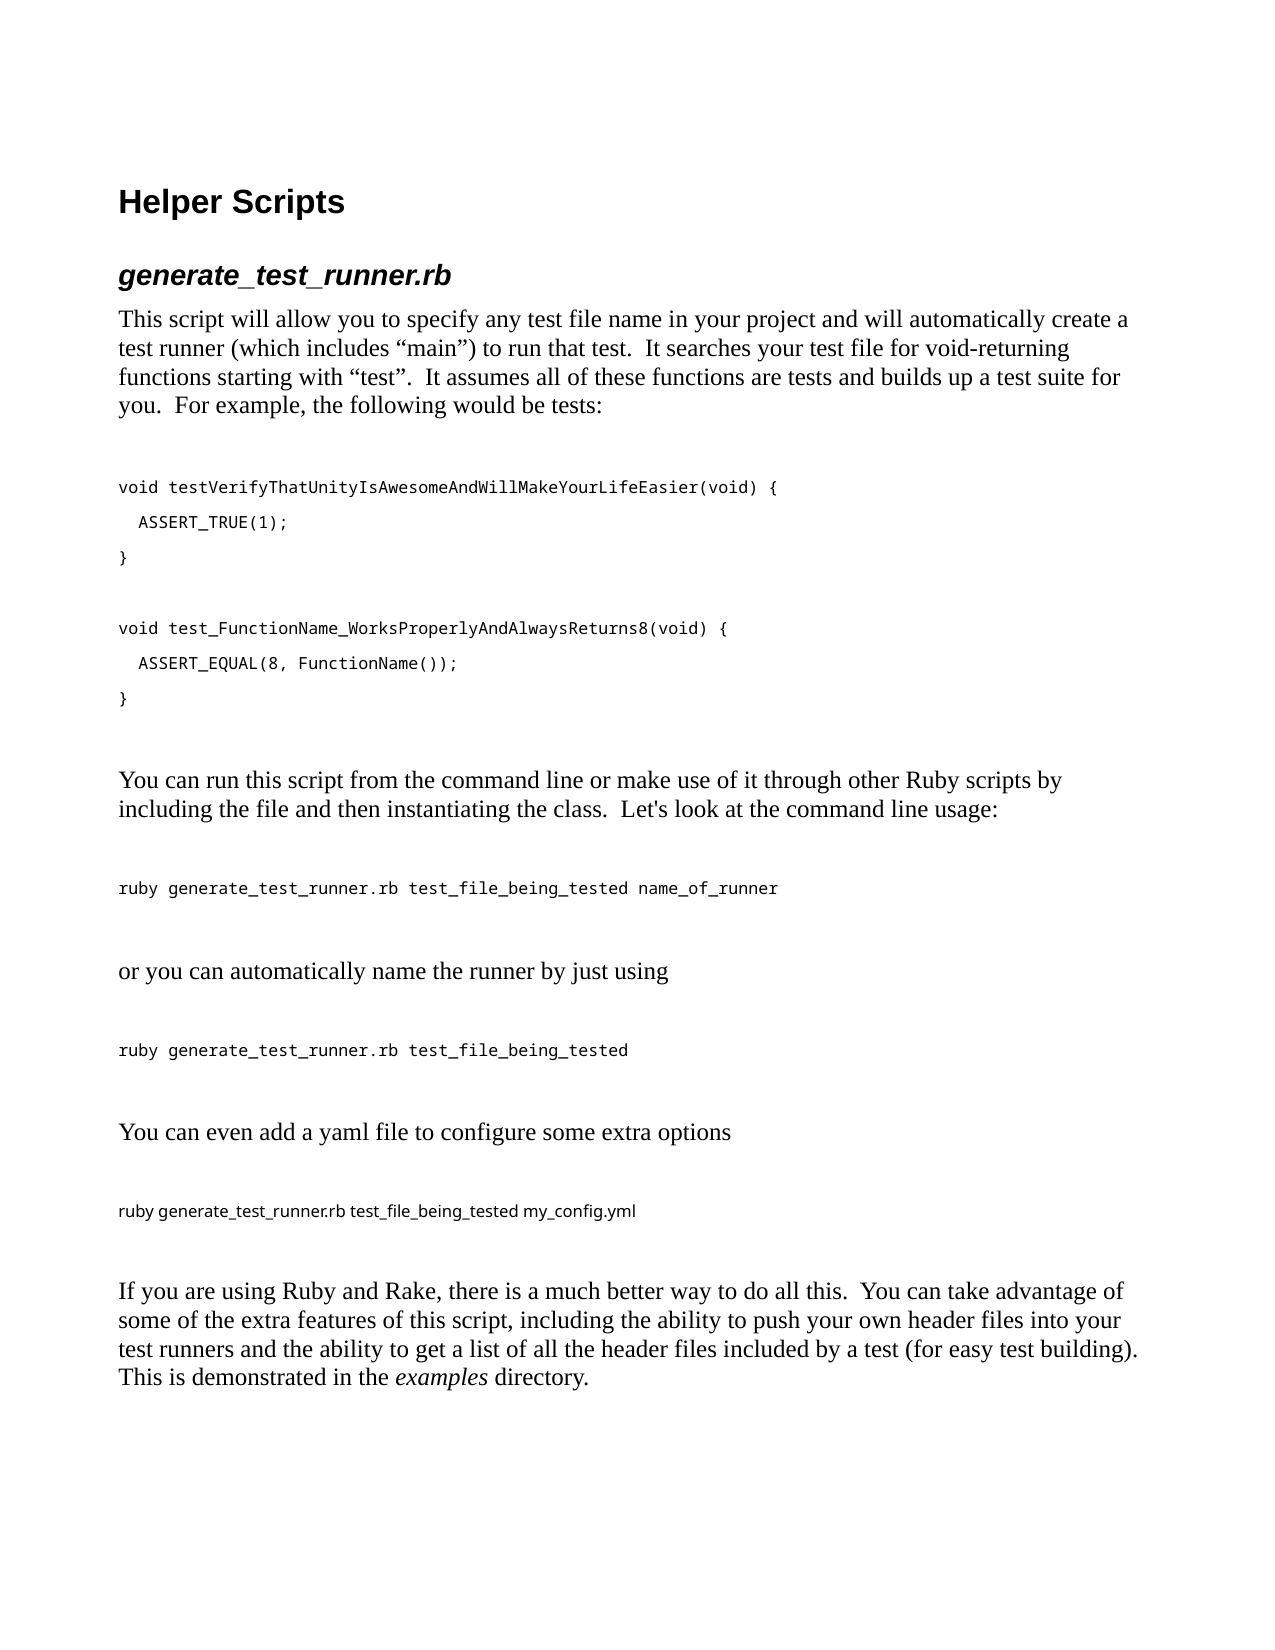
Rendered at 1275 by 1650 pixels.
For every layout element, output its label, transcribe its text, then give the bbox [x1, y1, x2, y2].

text } [118, 546, 1157, 568]
text You can even add a yaml file to configure some extra options [118, 1117, 1157, 1146]
text void testVerifyThatUnityIsAwesomeAndWillMakeYourLifeEasier(void) { [118, 475, 1157, 498]
text ruby generate_test_runner.rb test_file_being_tested [118, 1038, 1157, 1061]
subtitle Helper Scripts [118, 182, 1157, 221]
text ASSERT_TRUE(1); [118, 511, 1157, 533]
text ASSERT_EQUAL(8, FunctionName()); [118, 651, 1157, 674]
text You can run this script from the command line or make use of it through other Ruby scripts by including the file and then instantiating the class. Let's look at the command line usage: [118, 766, 1157, 823]
text void test_FunctionName_WorksProperlyAndAlwaysReturns8(void) { [118, 616, 1157, 639]
text or you can automatically name the runner by just using [118, 956, 1157, 984]
text If you are using Ruby and Rake, there is a much better way to do all this. You can take advantage of some of the extra features of this script, including the ability to push your own header files into your test runners and the ability to get a list of all the header files included by a test (for easy test building). This is demonstrated in the examples directory. [118, 1276, 1157, 1420]
text } [118, 687, 1157, 709]
text This script will allow you to specify any test file name in your project and will automatically create a test runner (which includes “main”) to run that test. It searches your test file for void-returning functions starting with “test”. It assumes all of these functions are tests and builds up a test suite for you. For example, the following would be tests: [118, 304, 1157, 419]
text ruby generate_test_runner.rb test_file_being_tested name_of_runner [118, 877, 1157, 899]
subtitle generate_test_runner.rb [118, 258, 1157, 292]
text ruby generate_test_runner.rb test_file_being_tested my_config.yml [118, 1200, 1157, 1222]
